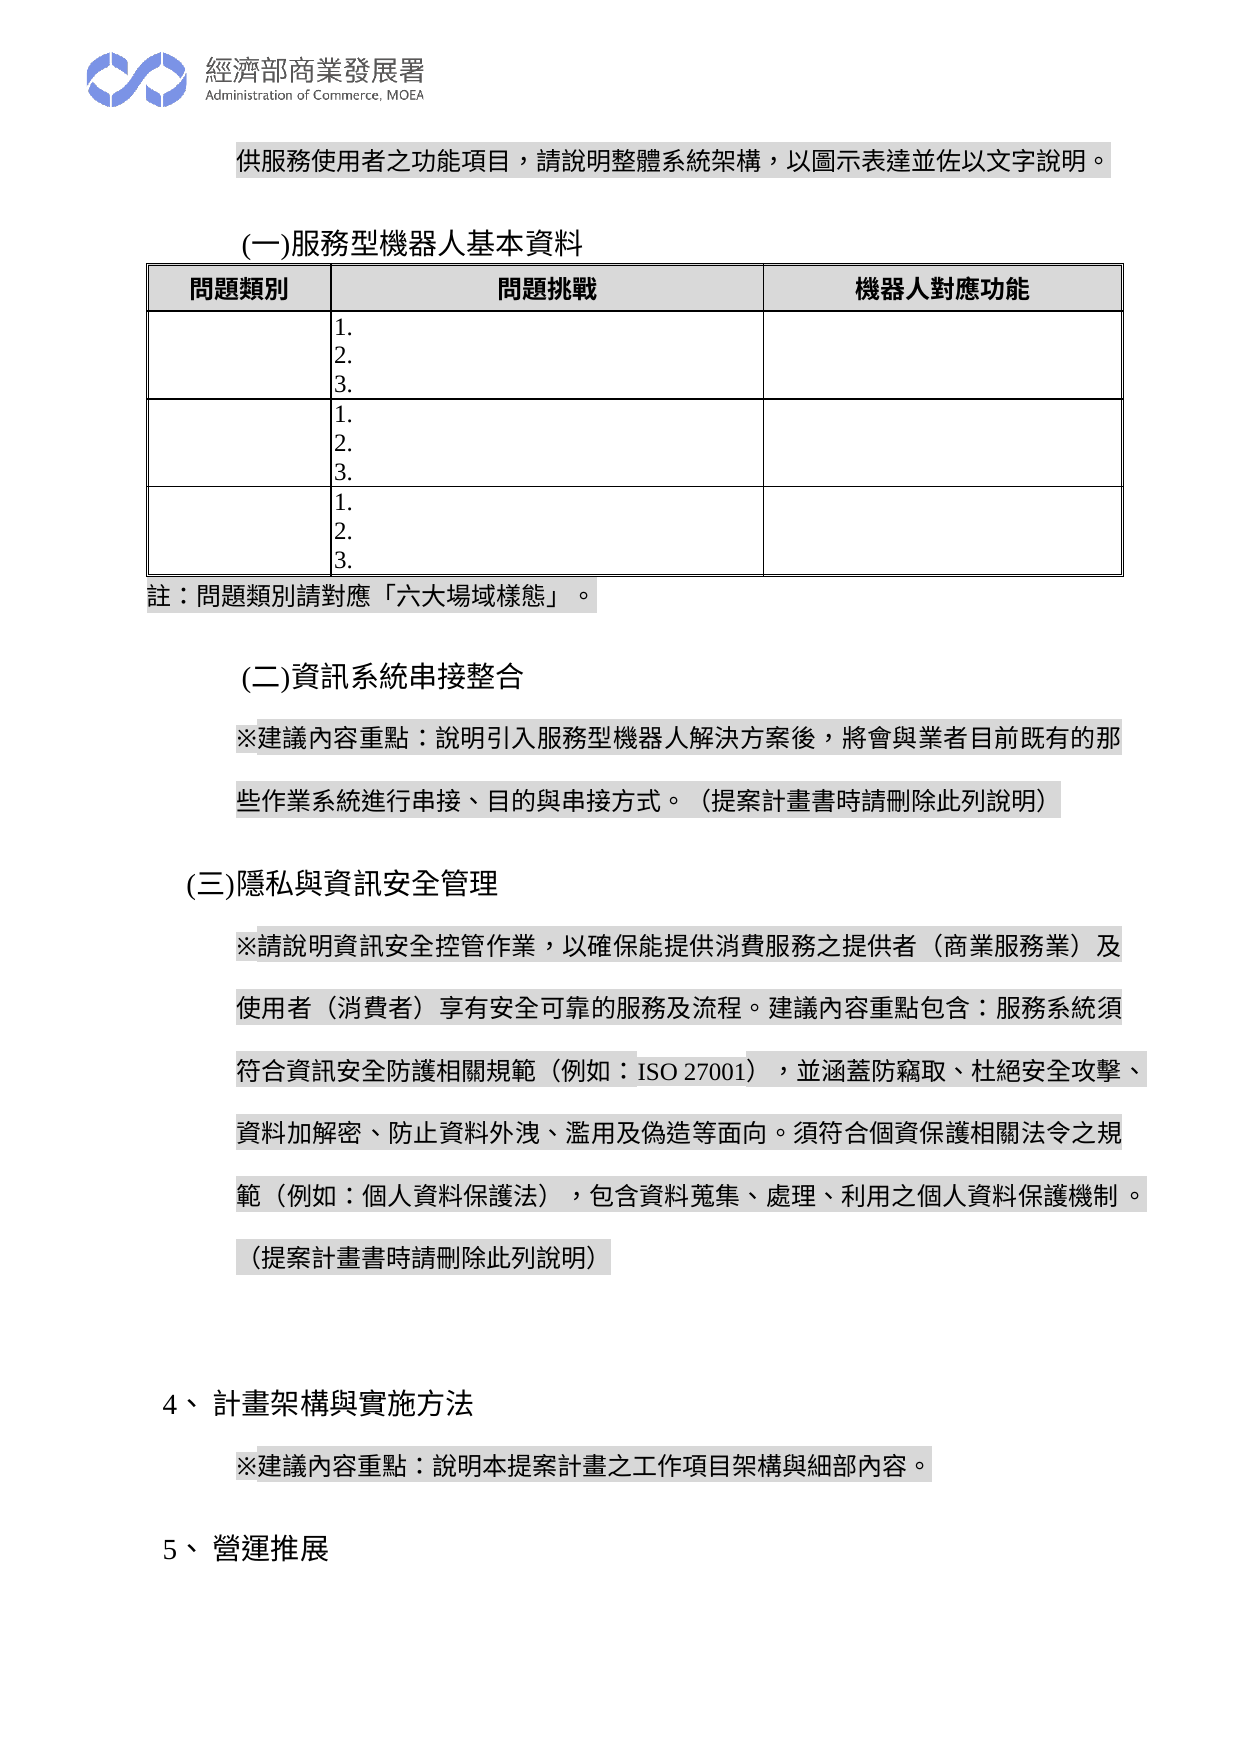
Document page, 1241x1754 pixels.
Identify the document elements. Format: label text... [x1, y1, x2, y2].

list 資訊系統串接整合 [241, 633, 1122, 695]
list 營運推展 [162, 1505, 1122, 1567]
text ※請說明資訊安全控管作業，以確保能提供消費服務之提供者（商業服務業）及使用者（消費者）享有安全可靠的服務及流程。建議內容重點包含：服務系統須符合資訊安全防護相關規範（例如：ISO 27001），並涵蓋防竊取、杜絕安全攻擊、資料加解密、防止資料外洩、濫用及偽造等面向。須符合個資保護相關法令之規範（例如：個人資料保護法），包含資料蒐集、處理、利用之個人資料保護機制。（提案計畫書時請刪除此列說明） [236, 903, 1122, 1278]
table_cell [149, 487, 330, 574]
table_cell [149, 400, 330, 486]
table_cell 1. 2. 3. [332, 400, 763, 486]
text ※建議內容重點：說明本提案計畫之工作項目架構與細部內容。 [236, 1422, 1122, 1485]
table_cell [149, 312, 330, 398]
table_cell 1. 2. 3. [332, 312, 763, 398]
table_cell [764, 487, 1121, 574]
table_cell [764, 400, 1121, 486]
text ※建議內容重點：說明引入服務型機器人解決方案後，將會與業者目前既有的那些作業系統進行串接、目的與串接方式。（提案計畫書時請刪除此列說明） [236, 695, 1122, 820]
table_cell 1. 2. 3. [332, 487, 763, 574]
table_header 問題挑戰 [332, 266, 763, 310]
text 供服務使用者之功能項目，請說明整體系統架構，以圖示表達並佐以文字說明。 [236, 118, 1122, 181]
list 隱私與資訊安全管理 [186, 840, 1122, 903]
list 計畫架構與實施方法 [162, 1360, 1122, 1422]
table_header 問題類別 [149, 266, 330, 310]
table_header 機器人對應功能 [764, 266, 1121, 310]
text 註：問題類別請對應「六大場域樣態」。 [147, 577, 1122, 613]
list 服務型機器人基本資料 [241, 200, 1122, 263]
table_cell [764, 312, 1121, 398]
